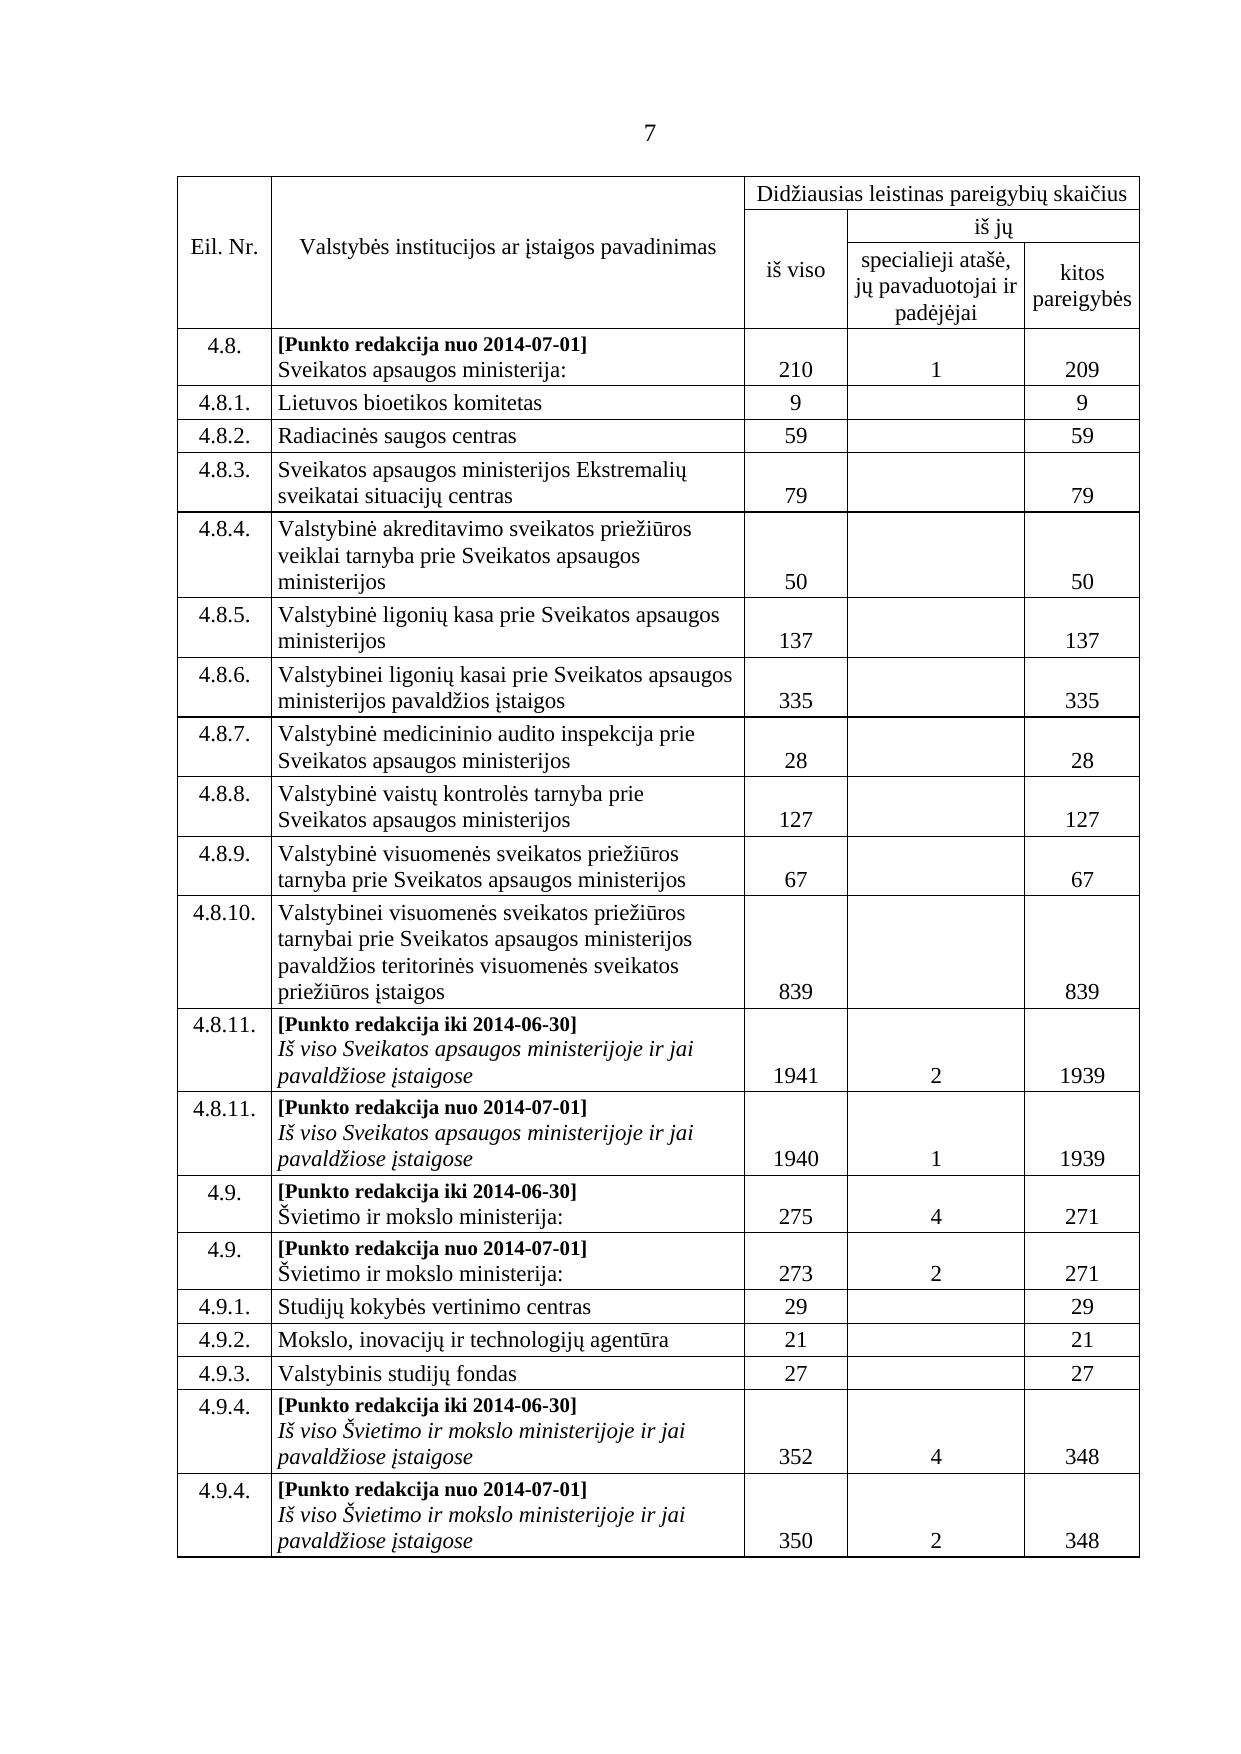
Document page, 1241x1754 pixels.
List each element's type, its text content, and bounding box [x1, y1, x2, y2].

table_cell 4.8.8. [178, 777, 271, 836]
table_cell 28 [1025, 718, 1139, 776]
table_cell 271 [1025, 1176, 1139, 1232]
table_cell [Punkto redakcija nuo 2014-07-01] Švietimo ir mokslo ministerija: [272, 1233, 744, 1289]
table_cell [Punkto redakcija nuo 2014-07-01] Iš viso Sveikatos apsaugos ministerijoje ir jai pavaldžiose įstaigose [272, 1092, 744, 1175]
table_cell 59 [1025, 420, 1139, 452]
table_header Valstybės institucijos ar įstaigos pavadinimas [272, 177, 744, 328]
table_cell 4.8.3. [178, 453, 271, 511]
table_cell Valstybinė ligonių kasa prie Sveikatos apsaugos ministerijos [272, 598, 744, 657]
table_cell kitos pareigybės [1025, 243, 1139, 328]
table_cell 209 [1025, 329, 1139, 385]
table_cell Mokslo, inovacijų ir technologijų agentūra [272, 1324, 744, 1356]
table_cell 352 [745, 1390, 847, 1473]
table_cell 335 [745, 658, 847, 716]
table_cell [848, 1290, 1024, 1323]
table_cell 4.8.9. [178, 837, 271, 895]
table_cell [848, 837, 1024, 895]
table_cell 67 [1025, 837, 1139, 895]
table_cell 127 [745, 777, 847, 836]
table_cell specialieji atašė, jų pavaduotojai ir padėjėjai [848, 243, 1024, 328]
table_cell [848, 598, 1024, 657]
table_cell 4.9.3. [178, 1357, 271, 1389]
table_cell 348 [1025, 1390, 1139, 1473]
table_header Eil. Nr. [178, 177, 271, 328]
table_cell 137 [745, 598, 847, 657]
table_cell 27 [1025, 1357, 1139, 1389]
table_cell Sveikatos apsaugos ministerijos Ekstremalių sveikatai situacijų centras [272, 453, 744, 511]
table_cell 28 [745, 718, 847, 776]
table_cell 9 [745, 386, 847, 418]
table_cell [848, 1324, 1024, 1356]
table_cell 127 [1025, 777, 1139, 836]
table_cell 4.8.10. [178, 896, 271, 1007]
table_cell 79 [1025, 453, 1139, 511]
table_cell 4.9.4. [178, 1474, 271, 1556]
table_cell 271 [1025, 1233, 1139, 1289]
table_cell 4.8.11. [178, 1009, 271, 1091]
table_cell Valstybinei ligonių kasai prie Sveikatos apsaugos ministerijos pavaldžios įstaigos [272, 658, 744, 716]
table_cell 4.8.5. [178, 598, 271, 657]
table_cell 4.9. [178, 1176, 271, 1232]
table_cell 4.8.11. [178, 1092, 271, 1175]
table_cell [848, 896, 1024, 1007]
table_cell [848, 386, 1024, 418]
table_cell [848, 1357, 1024, 1389]
table_cell 348 [1025, 1474, 1139, 1556]
table_cell [848, 658, 1024, 716]
table_cell 27 [745, 1357, 847, 1389]
table_cell Studijų kokybės vertinimo centras [272, 1290, 744, 1323]
table_cell [848, 718, 1024, 776]
table_cell [848, 420, 1024, 452]
table_cell [Punkto redakcija nuo 2014-07-01] Iš viso Švietimo ir mokslo ministerijoje ir jai pavaldžiose įstaigose [272, 1474, 744, 1556]
table_cell 210 [745, 329, 847, 385]
table_cell Valstybinė vaistų kontrolės tarnyba prie Sveikatos apsaugos ministerijos [272, 777, 744, 836]
table_cell 29 [745, 1290, 847, 1323]
table_cell Lietuvos bioetikos komitetas [272, 386, 744, 418]
table_cell 79 [745, 453, 847, 511]
table_cell [Punkto redakcija iki 2014-06-30] Iš viso Sveikatos apsaugos ministerijoje ir jai pavaldžiose įstaigose [272, 1009, 744, 1091]
table_cell 50 [745, 513, 847, 597]
table_cell 4.9. [178, 1233, 271, 1289]
table_cell 4.8.1. [178, 386, 271, 418]
table_cell Valstybinė visuomenės sveikatos priežiūros tarnyba prie Sveikatos apsaugos ministerijos [272, 837, 744, 895]
table_cell 4.9.1. [178, 1290, 271, 1323]
table_cell 4.8.4. [178, 513, 271, 597]
table_cell [848, 453, 1024, 511]
table_cell 137 [1025, 598, 1139, 657]
table_cell 1940 [745, 1092, 847, 1175]
table_cell [Punkto redakcija nuo 2014-07-01] Sveikatos apsaugos ministerija: [272, 329, 744, 385]
table_cell Valstybinei visuomenės sveikatos priežiūros tarnybai prie Sveikatos apsaugos ministerijos pavaldžios teritorinės visuomenės sveikatos priežiūros įstaigos [272, 896, 744, 1007]
table_cell [848, 777, 1024, 836]
table_cell 273 [745, 1233, 847, 1289]
table_cell Valstybinis studijų fondas [272, 1357, 744, 1389]
table_cell 1941 [745, 1009, 847, 1091]
table_cell 4.8.2. [178, 420, 271, 452]
table_cell 4.9.4. [178, 1390, 271, 1473]
table_cell [Punkto redakcija iki 2014-06-30] Iš viso Švietimo ir mokslo ministerijoje ir jai pavaldžiose įstaigose [272, 1390, 744, 1473]
table_cell 59 [745, 420, 847, 452]
table_cell 4.8.6. [178, 658, 271, 716]
table_cell 2 [848, 1474, 1024, 1556]
table_cell 29 [1025, 1290, 1139, 1323]
table_cell 4 [848, 1390, 1024, 1473]
table_cell iš viso [745, 210, 847, 328]
table_cell Valstybinė akreditavimo sveikatos priežiūros veiklai tarnyba prie Sveikatos apsaugos ministerijos [272, 513, 744, 597]
table_cell 2 [848, 1009, 1024, 1091]
table_cell [Punkto redakcija iki 2014-06-30] Švietimo ir mokslo ministerija: [272, 1176, 744, 1232]
table_cell 2 [848, 1233, 1024, 1289]
table_cell 4 [848, 1176, 1024, 1232]
table_cell 839 [1025, 896, 1139, 1007]
table_cell 839 [745, 896, 847, 1007]
table_cell 9 [1025, 386, 1139, 418]
table_cell 4.8. [178, 329, 271, 385]
table_cell 1939 [1025, 1009, 1139, 1091]
table_cell 275 [745, 1176, 847, 1232]
table_cell 350 [745, 1474, 847, 1556]
table_cell Valstybinė medicininio audito inspekcija prie Sveikatos apsaugos ministerijos [272, 718, 744, 776]
table_cell Radiacinės saugos centras [272, 420, 744, 452]
table_cell 21 [1025, 1324, 1139, 1356]
table_cell 50 [1025, 513, 1139, 597]
table_cell 4.8.7. [178, 718, 271, 776]
table_cell 335 [1025, 658, 1139, 716]
table_cell 4.9.2. [178, 1324, 271, 1356]
table_header Didžiausias leistinas pareigybių skaičius [745, 177, 1139, 209]
table_cell [848, 513, 1024, 597]
table_cell iš jų [848, 210, 1139, 242]
table_cell 67 [745, 837, 847, 895]
table_cell 1 [848, 329, 1024, 385]
table_cell 1939 [1025, 1092, 1139, 1175]
table_cell 21 [745, 1324, 847, 1356]
table_cell 1 [848, 1092, 1024, 1175]
